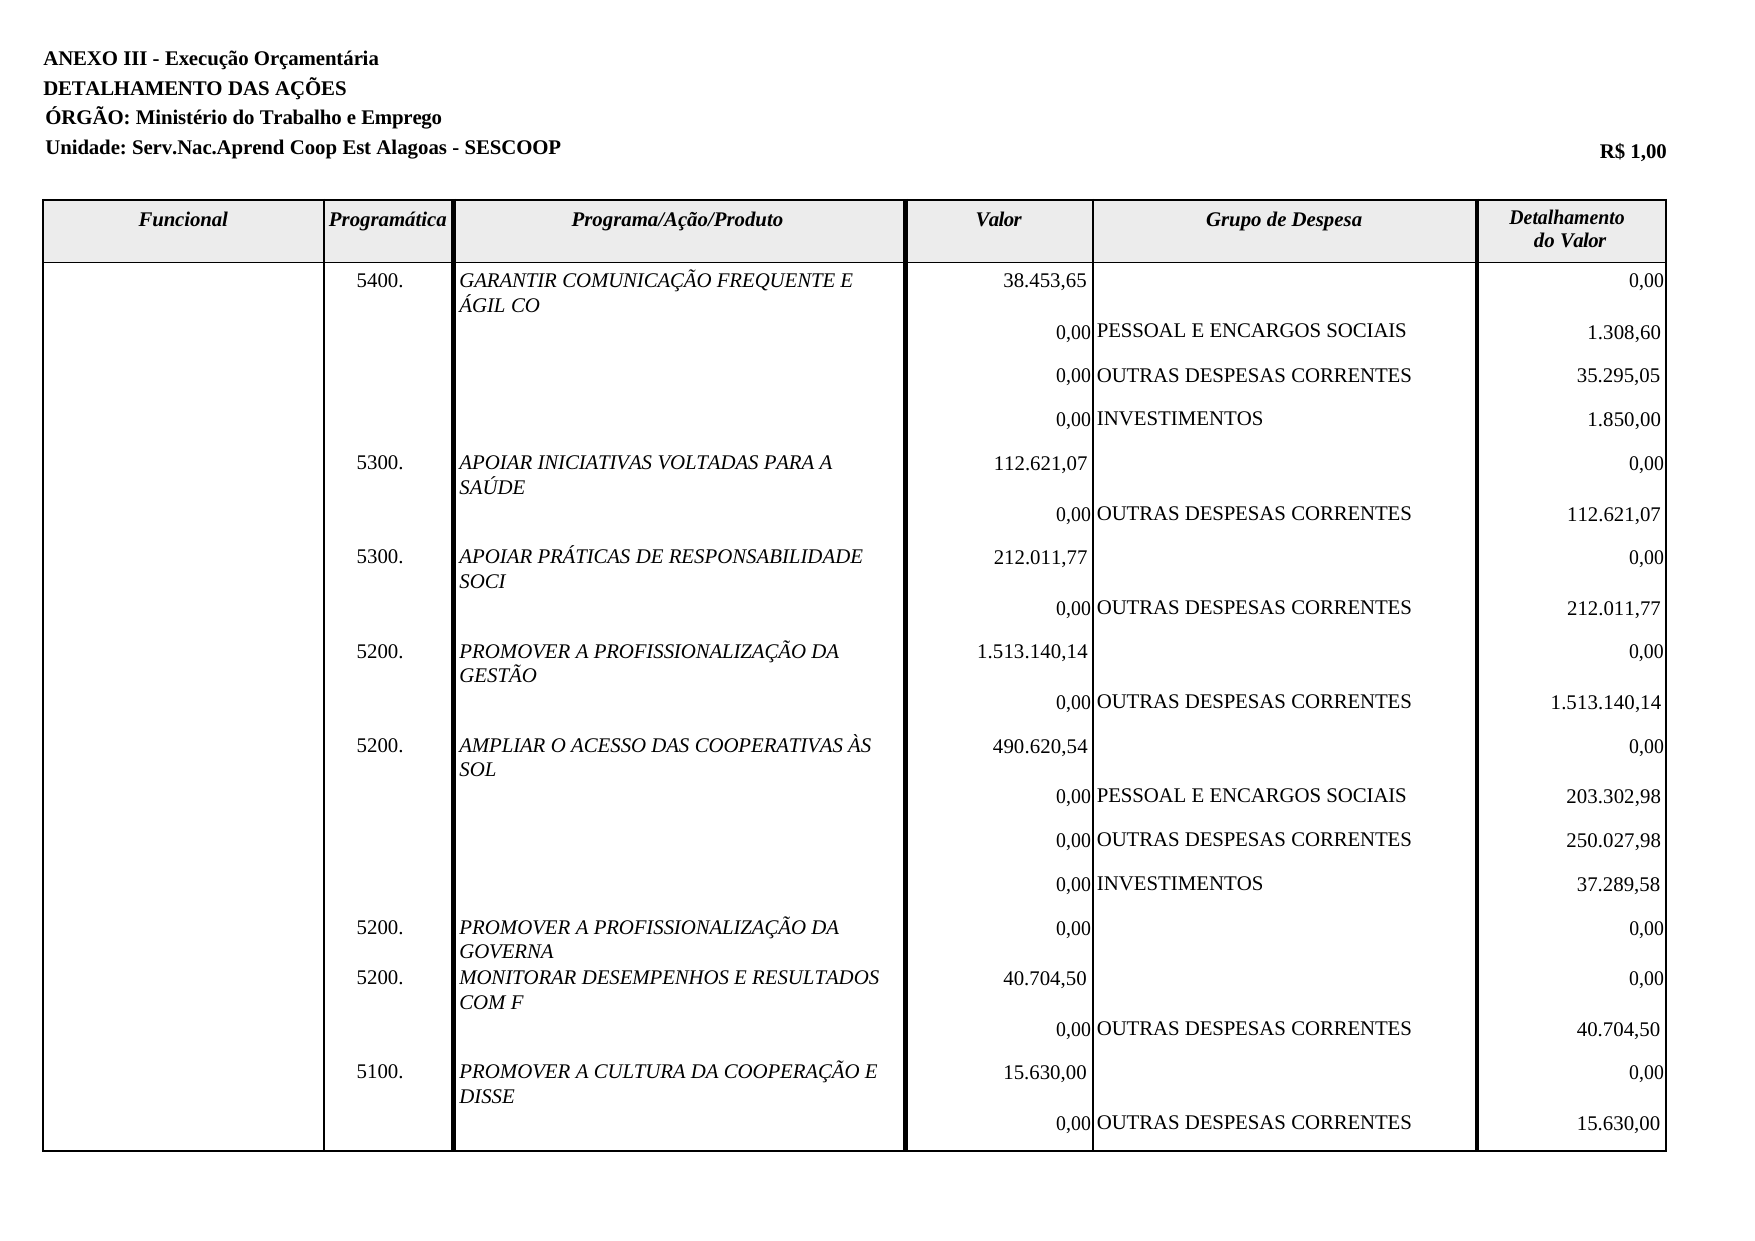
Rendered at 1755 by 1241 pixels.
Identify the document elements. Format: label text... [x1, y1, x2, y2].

table_cell [908, 939, 1092, 964]
table_cell 40.704,50 [1479, 1014, 1665, 1049]
table_cell 212.011,77 [1479, 594, 1665, 629]
table_cell [908, 474, 1092, 499]
table_cell [1479, 569, 1665, 593]
table_cell APOIAR PRÁTICAS DE RESPONSABILIDADE [456, 535, 903, 569]
table_cell [456, 499, 903, 534]
table_cell 5300. [325, 440, 451, 474]
table_cell 0,00 [908, 353, 1092, 396]
table_cell [325, 293, 451, 317]
table_cell 0,00 [908, 318, 1092, 353]
table_cell [1094, 1050, 1475, 1084]
table_cell AMPLIAR O ACESSO DAS COOPERATIVAS ÀS [456, 723, 903, 757]
table_cell 0,00 [908, 817, 1092, 861]
table_cell [325, 499, 451, 534]
table_cell ÁGIL CO [456, 293, 903, 317]
table_cell [325, 782, 451, 817]
table_cell INVESTIMENTOS [1094, 396, 1475, 440]
table_cell GESTÃO [456, 663, 903, 688]
table_cell 5200. [325, 964, 451, 989]
table_cell [908, 569, 1092, 593]
table_cell GOVERNA [456, 939, 903, 964]
table_cell [1094, 905, 1475, 939]
table_cell 5100. [325, 1050, 451, 1150]
table_cell [456, 353, 903, 396]
table_cell [456, 1014, 903, 1049]
table_cell 0,00 [1479, 964, 1665, 989]
table_cell [908, 293, 1092, 317]
table_cell [1094, 757, 1475, 782]
table_cell 0,00 [1479, 1050, 1665, 1084]
table_cell OUTRAS DESPESAS CORRENTES [1094, 1109, 1475, 1150]
table_cell [1094, 535, 1475, 569]
table_cell PESSOAL E ENCARGOS SOCIAIS [1094, 263, 1475, 353]
table_cell [1479, 474, 1665, 499]
table_cell [1094, 939, 1475, 964]
table_cell [1094, 569, 1475, 593]
table_cell 1.308,60 [1479, 318, 1665, 353]
table_cell [1094, 629, 1475, 663]
table_cell 5400. [325, 263, 451, 293]
table_cell [1094, 964, 1475, 989]
table_cell [908, 757, 1092, 782]
table_cell 5300. [325, 535, 451, 569]
table_cell [456, 782, 903, 817]
table_cell [44, 263, 323, 1150]
table_cell PROMOVER A CULTURA DA COOPERAÇÃO E [456, 1050, 903, 1084]
table_cell SOCI [456, 569, 903, 593]
table_cell 0,00 [908, 861, 1092, 905]
table_cell [1479, 293, 1665, 317]
table_cell 0,00 [1479, 905, 1665, 939]
table_cell [456, 817, 903, 861]
table_cell 250.027,98 [1479, 817, 1665, 861]
table_cell [325, 688, 451, 723]
table_cell [325, 990, 451, 1014]
table_cell 490.620,54 [908, 723, 1092, 757]
table_cell 40.704,50 [908, 964, 1092, 989]
table_cell DISSE [456, 1084, 903, 1150]
table_cell [325, 474, 451, 499]
table_cell [1479, 663, 1665, 688]
table_cell OUTRAS DESPESAS CORRENTES [1094, 353, 1475, 396]
table_cell [325, 396, 451, 440]
table_cell 112.621,07 [908, 440, 1092, 474]
table_cell 38.453,65 [908, 263, 1092, 293]
table_cell 5200. [325, 629, 451, 663]
table_cell [325, 663, 451, 688]
table_cell MONITORAR DESEMPENHOS E RESULTADOS [456, 964, 903, 989]
table_header Grupo de Despesa [1094, 201, 1475, 262]
table_header Funcional [44, 201, 323, 262]
table_cell INVESTIMENTOS [1094, 861, 1475, 905]
table_header Programática [325, 201, 451, 262]
table_cell 0,00 [908, 688, 1092, 723]
table_cell 0,00 [1479, 535, 1665, 569]
table_cell PESSOAL E ENCARGOS SOCIAIS [1094, 782, 1475, 817]
table_cell [1094, 990, 1475, 1014]
table_cell 35.295,05 [1479, 353, 1665, 396]
table_cell [908, 1084, 1092, 1109]
table_cell 5200. [325, 723, 451, 757]
table_cell 37.289,58 [1479, 861, 1665, 905]
table_cell [325, 817, 451, 861]
table_cell APOIAR INICIATIVAS VOLTADAS PARA A [456, 440, 903, 474]
table_cell [1479, 939, 1665, 964]
table_cell [456, 594, 903, 629]
table_cell 0,00 [1479, 723, 1665, 757]
table_cell 0,00 [908, 1014, 1092, 1049]
table_cell 0,00 [908, 905, 1092, 939]
table_cell SAÚDE [456, 474, 903, 499]
table_cell [456, 396, 903, 440]
table_cell [1479, 1084, 1665, 1109]
table_cell [325, 594, 451, 629]
table_cell [456, 861, 903, 905]
table_cell [1094, 663, 1475, 688]
table_cell 1.513.140,14 [908, 629, 1092, 663]
table_cell [456, 318, 903, 353]
table_cell [325, 757, 451, 782]
table_cell [325, 861, 451, 905]
table_cell [325, 939, 451, 964]
table_cell 212.011,77 [908, 535, 1092, 569]
table_cell OUTRAS DESPESAS CORRENTES [1094, 817, 1475, 861]
table_cell GARANTIR COMUNICAÇÃO FREQUENTE E [456, 263, 903, 293]
table_header Valor [908, 201, 1092, 262]
table_cell [325, 318, 451, 353]
table_cell 0,00 [908, 594, 1092, 629]
table_cell 0,00 [1479, 440, 1665, 474]
table_cell [325, 1014, 451, 1049]
table_cell [908, 990, 1092, 1014]
table_cell PROMOVER A PROFISSIONALIZAÇÃO DA [456, 905, 903, 939]
table_cell [1094, 723, 1475, 757]
table_cell 0,00 [908, 396, 1092, 440]
table_cell [1094, 474, 1475, 499]
table_cell 112.621,07 [1479, 499, 1665, 534]
table_cell SOL [456, 757, 903, 782]
table_cell [1094, 1084, 1475, 1109]
table_cell [325, 569, 451, 593]
table_cell [456, 688, 903, 723]
table_cell PROMOVER A PROFISSIONALIZAÇÃO DA [456, 629, 903, 663]
table_cell 5200. [325, 905, 451, 939]
table_cell OUTRAS DESPESAS CORRENTES [1094, 499, 1475, 534]
table_header Detalhamento do Valor [1479, 201, 1665, 262]
table_cell [1479, 757, 1665, 782]
table_cell 0,00 [1479, 629, 1665, 663]
table_cell [1094, 440, 1475, 474]
table_cell [908, 663, 1092, 688]
table_cell 1.513.140,14 [1479, 688, 1665, 723]
table_cell 0,00 [908, 499, 1092, 534]
table_cell COM F [456, 990, 903, 1014]
table_cell OUTRAS DESPESAS CORRENTES [1094, 594, 1475, 629]
table_cell 15.630,00 [908, 1050, 1092, 1084]
table_cell 0,00 [1479, 263, 1665, 293]
table_cell 0,00 [908, 782, 1092, 817]
table_cell OUTRAS DESPESAS CORRENTES [1094, 1014, 1475, 1049]
table_cell 15.630,00 [1479, 1109, 1665, 1150]
table_cell [325, 353, 451, 396]
table_header Programa/Ação/Produto [456, 201, 903, 262]
table_cell 1.850,00 [1479, 396, 1665, 440]
table_cell OUTRAS DESPESAS CORRENTES [1094, 688, 1475, 723]
table_cell [1479, 990, 1665, 1014]
table_cell 0,00 [908, 1109, 1092, 1150]
table_cell 203.302,98 [1479, 782, 1665, 817]
